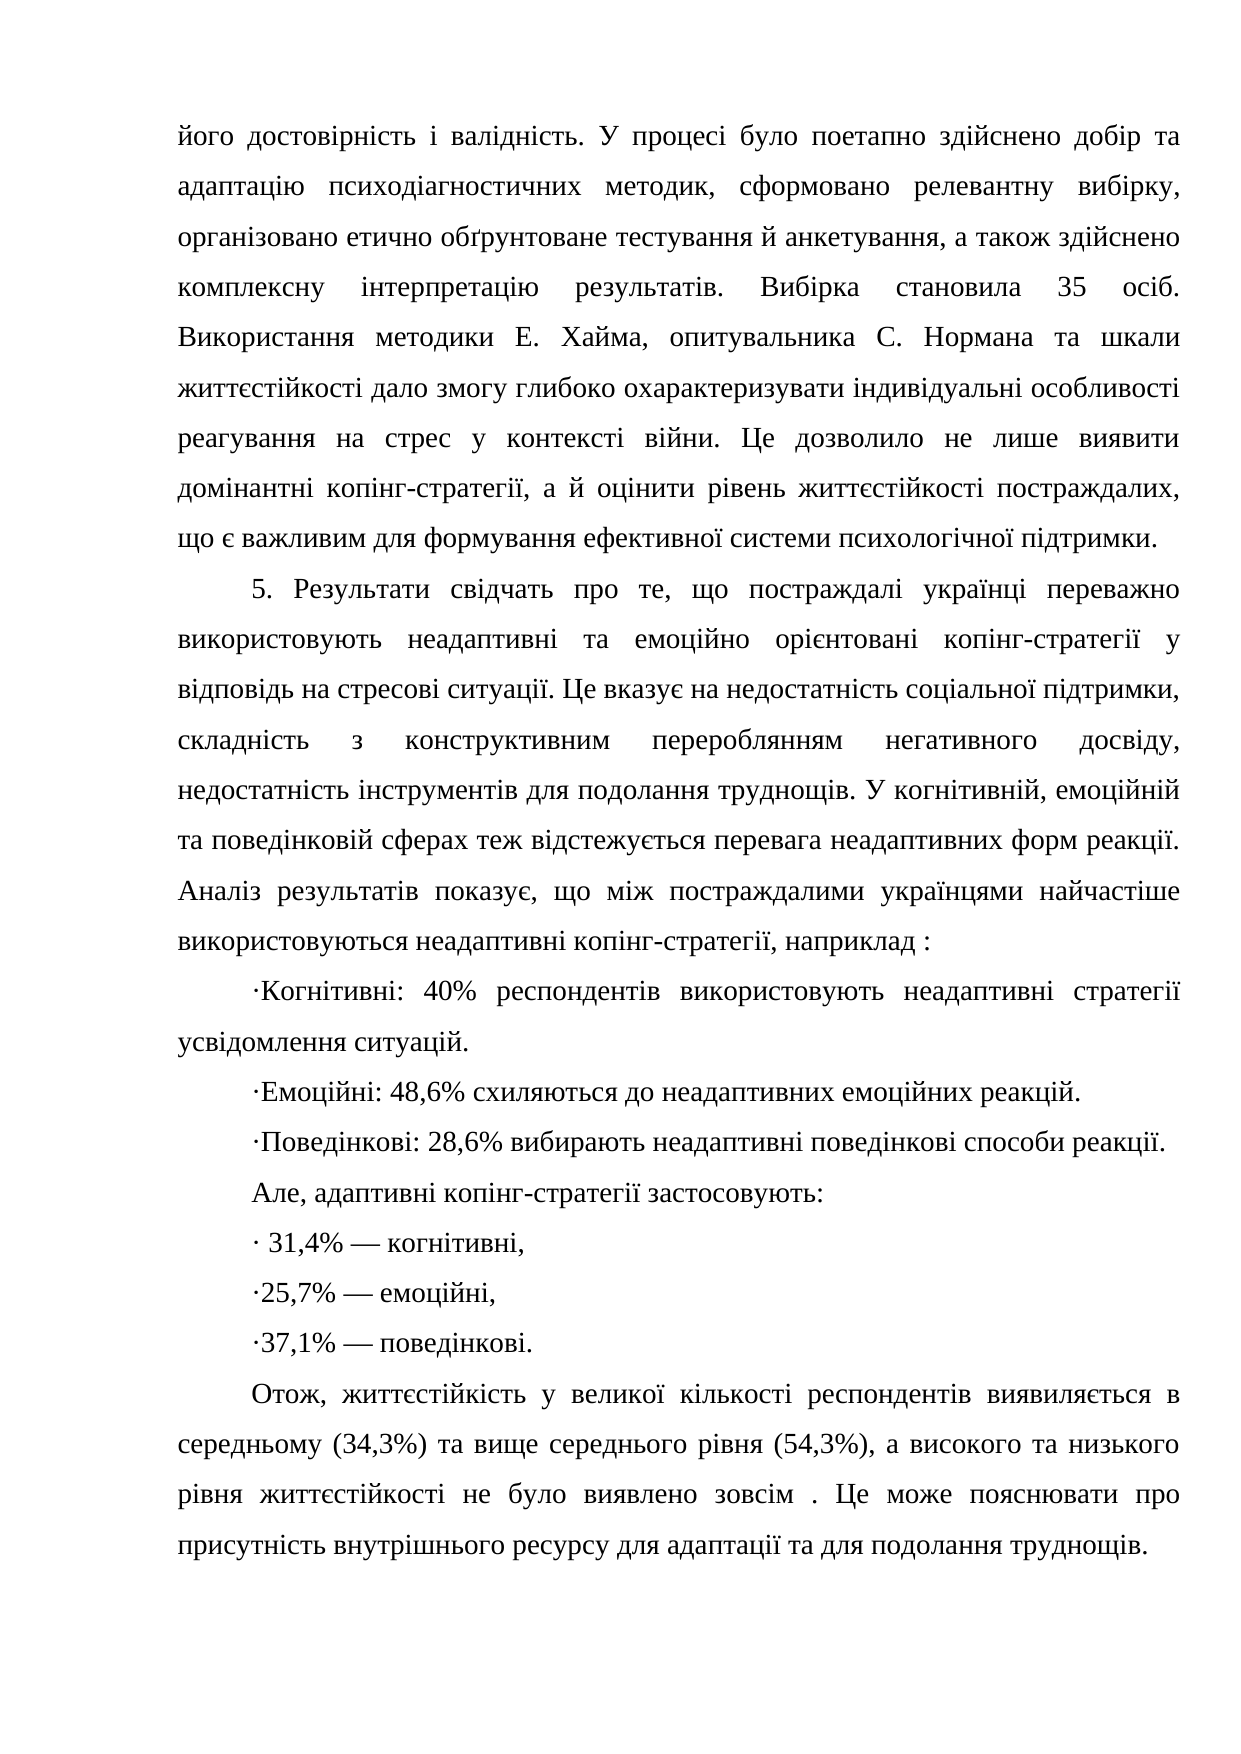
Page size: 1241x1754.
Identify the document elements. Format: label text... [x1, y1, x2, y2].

text · 31,4% — когнітивні, [177, 1225, 1181, 1258]
text Отож, життєстійкість у великої кількості респондентів виявиляється в середньому (34,3%) та вище середнього рівня (54,3%), а високого та низького рівня життєстійкості не було виявлено зовсім . Це може пояснювати про присутність внутрішнього ресурсу для адаптації та для подолання труднощів. [177, 1376, 1181, 1560]
text ·37,1% — поведінкові. [177, 1326, 1181, 1359]
text ·Поведінкові: 28,6% вибирають неадаптивні поведінкові способи реакції. [177, 1124, 1181, 1158]
text ·25,7% — емоційні, [177, 1275, 1181, 1309]
text його достовірність і валідність. У процесі було поетапно здійснено добір та адаптацію психодіагностичних методик, сформовано релевантну вибірку, організовано етично обґрунтоване тестування й анкетування, а також здійснено комплексну інтерпретацію результатів. Вибірка становила 35 осіб. Використання методики Е. Хайма, опитувальника С. Нормана та шкали життєстійкості дало змогу глибоко охарактеризувати індивідуальні особливості реагування на стрес у контексті війни. Це дозволило не лише виявити домінантні копінг-стратегії, а й оцінити рівень життєстійкості постраждалих, що є важливим для формування ефективної системи психологічної підтримки. [177, 118, 1181, 554]
text ·Когнітивні: 40% респондентів використовують неадаптивні стратегії усвідомлення ситуацій. [177, 973, 1181, 1057]
text Але, адаптивні копінг-стратегії застосовують: [177, 1175, 1181, 1208]
text 5. Результати свідчать про те, що постраждалі українці переважно використовують неадаптивні та емоційно орієнтовані копінг-стратегії у відповідь на стресові ситуації. Це вказує на недостатність соціальної підтримки, складність з конструктивним перероблянням негативного досвіду, недостатність інструментів для подолання труднощів. У когнітивній, емоційній та поведінковій сферах теж відстежується перевага неадаптивних форм реакції. Аналіз результатів показує, що між постраждалими українцями найчастіше використовуються неадаптивні копінг-стратегії, наприклад : [177, 571, 1181, 957]
text ·Емоційні: 48,6% схиляються до неадаптивних емоційних реакцій. [177, 1074, 1181, 1108]
